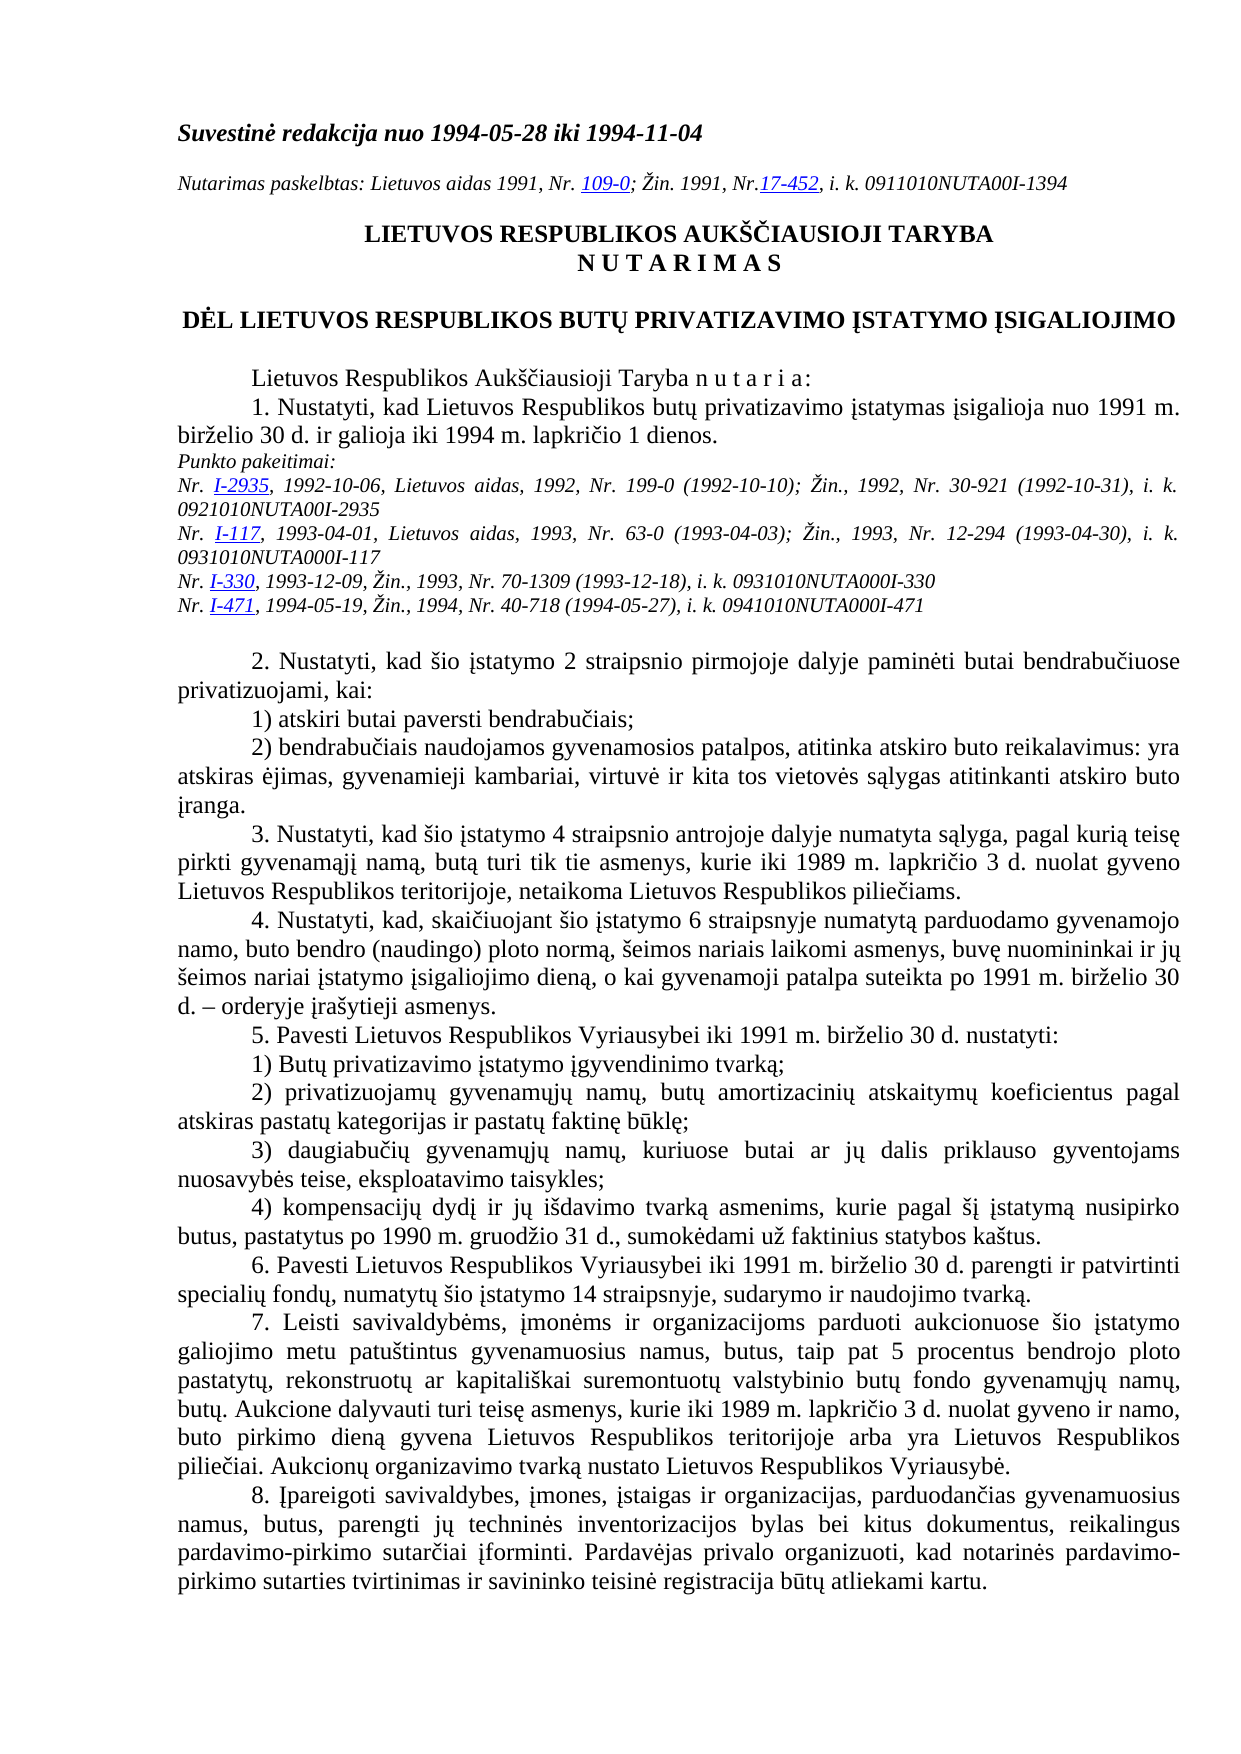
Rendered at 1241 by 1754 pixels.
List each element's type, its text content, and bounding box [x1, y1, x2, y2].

text N U T A R I M A S [177, 248, 1181, 277]
text 4. Nustatyti, kad, skaičiuojant šio įstatymo 6 straipsnyje numatytą parduodamo gyvenamojo namo, buto bendro (naudingo) ploto normą, šeimos nariais laikomi asmenys, buvę nuomininkai ir jų šeimos nariai įstatymo įsigaliojimo dieną, o kai gyvenamoji patalpa suteikta po 1991 m. birželio 30 d. – orderyje įrašytieji asmenys. [177, 905, 1181, 1020]
text 3) daugiabučių gyvenamųjų namų, kuriuose butai ar jų dalis priklauso gyventojams nuosavybės teise, eksploatavimo taisykles; [177, 1135, 1181, 1192]
text 2) bendrabučiais naudojamos gyvenamosios patalpos, atitinka atskiro buto reikalavimus: yra atskiras ėjimas, gyvenamieji kambariai, virtuvė ir kita tos vietovės sąlygas atitinkanti atskiro buto įranga. [177, 732, 1181, 819]
text 1. Nustatyti, kad Lietuvos Respublikos butų privatizavimo įstatymas įsigalioja nuo 1991 m. birželio 30 d. ir galioja iki 1994 m. lapkričio 1 dienos. [177, 392, 1181, 449]
text 8. Įpareigoti savivaldybes, įmones, įstaigas ir organizacijas, parduodančias gyvenamuosius namus, butus, parengti jų techninės inventorizacijos bylas bei kitus dokumentus, reikalingus pardavimo-pirkimo sutarčiai įforminti. Pardavėjas privalo organizuoti, kad notarinės pardavimo-pirkimo sutarties tvirtinimas ir savininko teisinė registracija būtų atliekami kartu. [177, 1480, 1181, 1595]
text Nr. I-117, 1993-04-01, Lietuvos aidas, 1993, Nr. 63-0 (1993-04-03); Žin., 1993, Nr. 12-294 (1993-04-30), i. k. 0931010NUTA000I-117 [177, 521, 1181, 569]
text 5. Pavesti Lietuvos Respublikos Vyriausybei iki 1991 m. birželio 30 d. nustatyti: [177, 1020, 1181, 1049]
text 4) kompensacijų dydį ir jų išdavimo tvarką asmenims, kurie pagal šį įstatymą nusipirko butus, pastatytus po 1990 m. gruodžio 31 d., sumokėdami už faktinius statybos kaštus. [177, 1192, 1181, 1250]
text Lietuvos Respublikos Aukščiausioji Taryba nutaria: [177, 363, 1181, 392]
text Nr. I-471, 1994-05-19, Žin., 1994, Nr. 40-718 (1994-05-27), i. k. 0941010NUTA000I-471 [177, 593, 1181, 617]
text 2) privatizuojamų gyvenamųjų namų, butų amortizacinių atskaitymų koeficientus pagal atskiras pastatų kategorijas ir pastatų faktinę būklę; [177, 1077, 1181, 1135]
text 1) Butų privatizavimo įstatymo įgyvendinimo tvarką; [177, 1049, 1181, 1077]
text Nr. I-330, 1993-12-09, Žin., 1993, Nr. 70-1309 (1993-12-18), i. k. 0931010NUTA000I-330 [177, 569, 1181, 593]
text LIETUVOS RESPUBLIKOS AUKŠČIAUSIOJI TARYBA [177, 219, 1181, 248]
text 3. Nustatyti, kad šio įstatymo 4 straipsnio antrojoje dalyje numatyta sąlyga, pagal kurią teisę pirkti gyvenamąjį namą, butą turi tik tie asmenys, kurie iki 1989 m. lapkričio 3 d. nuolat gyveno Lietuvos Respublikos teritorijoje, netaikoma Lietuvos Respublikos piliečiams. [177, 819, 1181, 905]
text Suvestinė redakcija nuo 1994-05-28 iki 1994-11-04 [177, 118, 1181, 147]
text Punkto pakeitimai: [177, 449, 1181, 473]
text DĖL LIETUVOS RESPUBLIKOS BUTŲ PRIVATIZAVIMO ĮSTATYMO ĮSIGALIOJIMO [177, 305, 1181, 334]
text Nutarimas paskelbtas: Lietuvos aidas 1991, Nr. 109-0; Žin. 1991, Nr.17-452, i. k. 0911010NUTA00I-1394 [177, 171, 1181, 195]
text 6. Pavesti Lietuvos Respublikos Vyriausybei iki 1991 m. birželio 30 d. parengti ir patvirtinti specialių fondų, numatytų šio įstatymo 14 straipsnyje, sudarymo ir naudojimo tvarką. [177, 1250, 1181, 1307]
text 7. Leisti savivaldybėms, įmonėms ir organizacijoms parduoti aukcionuose šio įstatymo galiojimo metu patuštintus gyvenamuosius namus, butus, taip pat 5 procentus bendrojo ploto pastatytų, rekonstruotų ar kapitališkai suremontuotų valstybinio butų fondo gyvenamųjų namų, butų. Aukcione dalyvauti turi teisę asmenys, kurie iki 1989 m. lapkričio 3 d. nuolat gyveno ir namo, buto pirkimo dieną gyvena Lietuvos Respublikos teritorijoje arba yra Lietuvos Respublikos piliečiai. Aukcionų organizavimo tvarką nustato Lietuvos Respublikos Vyriausybė. [177, 1307, 1181, 1480]
text 1) atskiri butai paversti bendrabučiais; [177, 704, 1181, 732]
text 2. Nustatyti, kad šio įstatymo 2 straipsnio pirmojoje dalyje paminėti butai bendrabučiuose privatizuojami, kai: [177, 646, 1181, 704]
text Nr. I-2935, 1992-10-06, Lietuvos aidas, 1992, Nr. 199-0 (1992-10-10); Žin., 1992, Nr. 30-921 (1992-10-31), i. k. 0921010NUTA00I-2935 [177, 473, 1181, 521]
